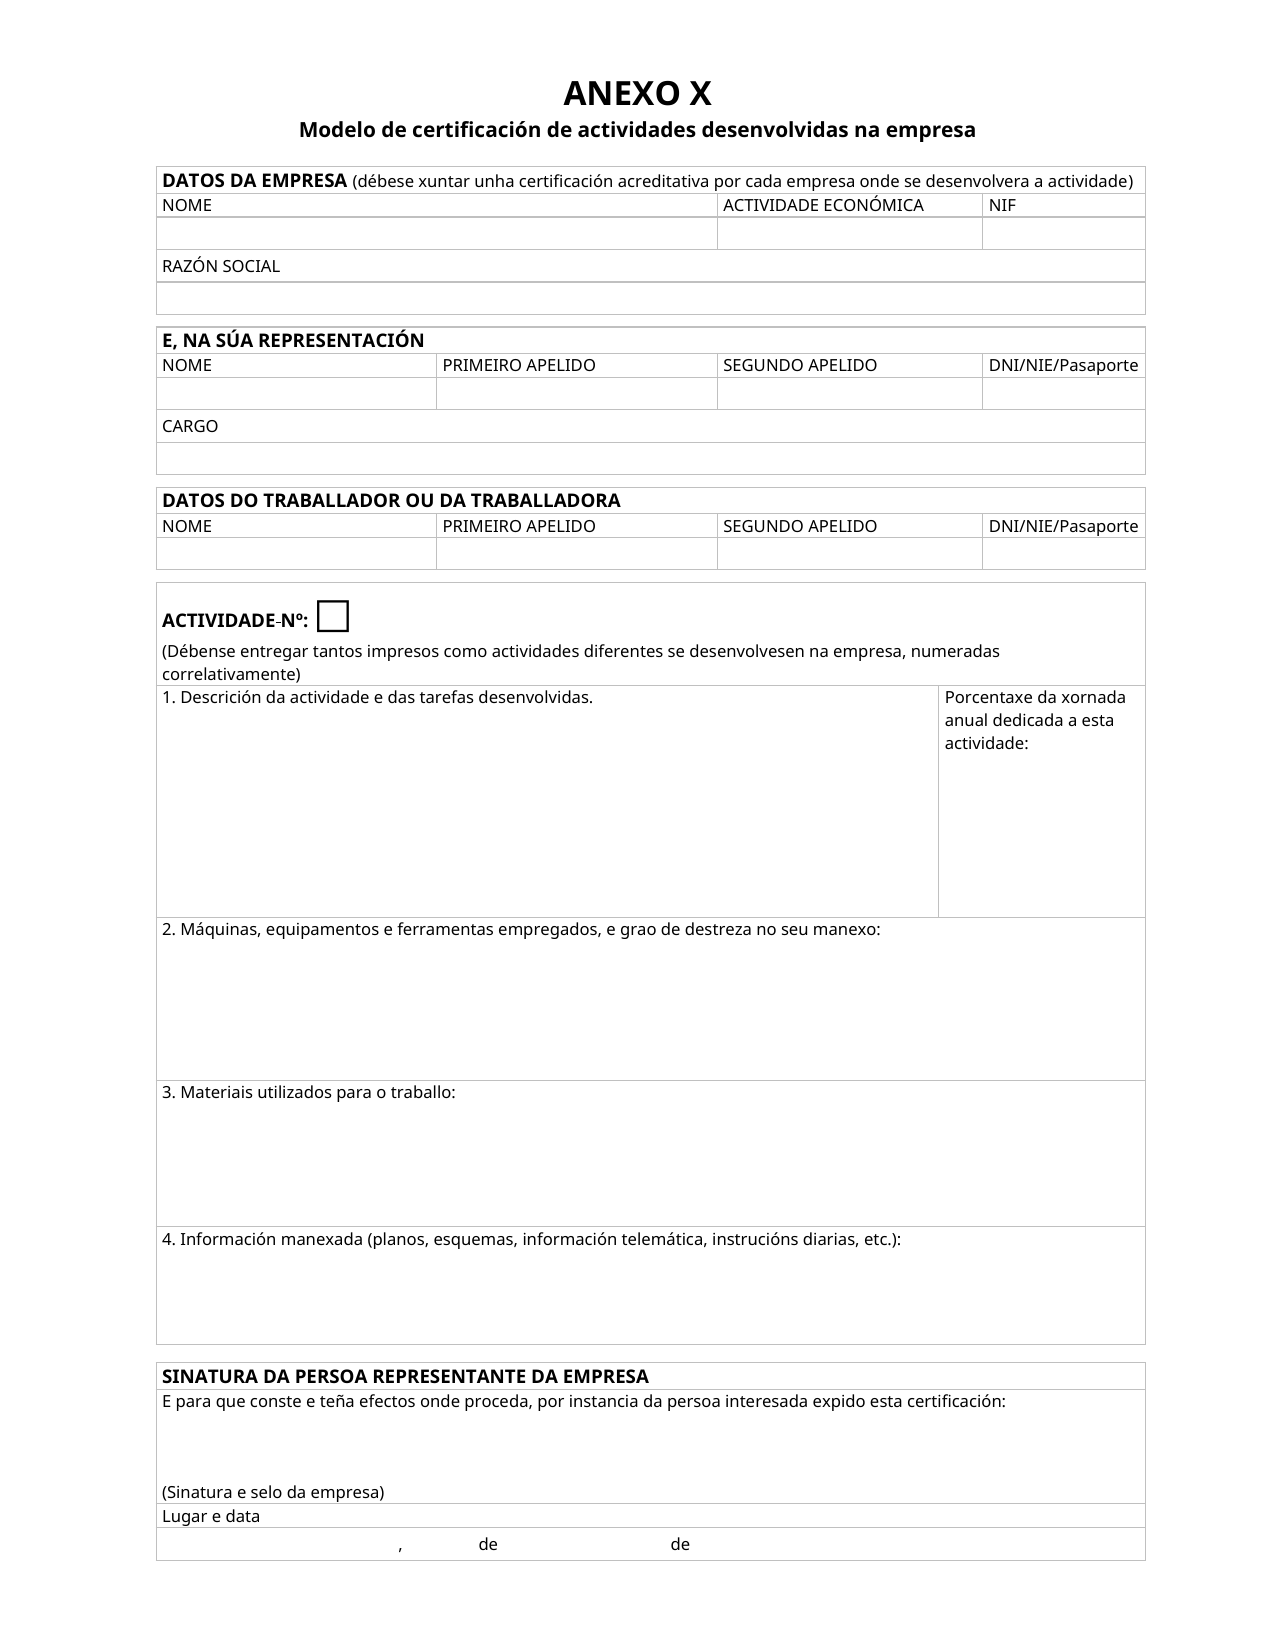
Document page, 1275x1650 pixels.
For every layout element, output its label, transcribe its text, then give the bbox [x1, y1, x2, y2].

table_cell 4. Información manexada (planos, esquemas, información telemática, instrucións diarias, etc.): [157, 1227, 1145, 1344]
table_cell [437, 378, 717, 409]
table_cell [437, 538, 717, 569]
table_cell , [392, 1528, 407, 1559]
table_header SINATURA DA PERSOA REPRESENTANTE DA EMPRESA [157, 1363, 1145, 1389]
text ANEXO X [150, 69, 1125, 115]
table_cell [718, 538, 982, 569]
table_cell de [658, 1528, 702, 1559]
table_header DATOS DO TRABALLADOR OU DA TRABALLADORA [157, 488, 1145, 513]
table_cell [806, 1528, 1145, 1559]
table_cell DNI/NIE/Pasaporte [983, 354, 1145, 377]
table_cell [983, 378, 1145, 409]
table_header ACTIVIDADE Nº: □ (Débense entregar tantos impresos como actividades diferentes se desenvolvesen na empresa, numeradas correlativamente) [157, 583, 1145, 685]
table_header E, NA SÚA REPRESENTACIÓN [157, 328, 1145, 353]
table_cell ACTIVIDADE ECONÓMICA [718, 194, 982, 216]
table_cell [157, 283, 1145, 314]
table_cell Porcentaxe da xornada anual dedicada a esta actividade: [939, 686, 1145, 917]
table_cell SEGUNDO APELIDO [718, 514, 982, 537]
table_cell PRIMEIRO APELIDO [437, 354, 717, 377]
table_cell 1. Descrición da actividade e das tarefas desenvolvidas. [157, 686, 938, 917]
table_cell E para que conste e teña efectos onde proceda, por instancia da persoa interesada expido esta certificación: (Sinatura e selo da empresa) [157, 1390, 1145, 1503]
table_cell [983, 218, 1145, 249]
table_cell Lugar e data [157, 1504, 1145, 1527]
table_cell SEGUNDO APELIDO [718, 354, 982, 377]
table_cell NOME [157, 514, 436, 537]
table_cell CARGO [157, 410, 1145, 442]
table_header DATOS DA EMPRESA (débese xuntar unha certificación acreditativa por cada empresa onde se desenvolvera a actividade) [157, 167, 1145, 193]
table_cell [407, 1528, 466, 1559]
table_cell NOME [157, 354, 436, 377]
table_cell DNI/NIE/Pasaporte [983, 514, 1145, 537]
table_cell 2. Máquinas, equipamentos e ferramentas empregados, e grao de destreza no seu manexo: [157, 918, 1145, 1080]
table_cell RAZÓN SOCIAL [157, 250, 1145, 281]
text Modelo de certificación de actividades desenvolvidas na empresa [150, 115, 1125, 143]
table_cell [718, 218, 982, 249]
table_cell [510, 1528, 658, 1559]
table_cell [702, 1528, 806, 1559]
table_cell [157, 538, 436, 569]
table_cell [157, 218, 717, 249]
table_cell [718, 378, 982, 409]
table_cell NOME [157, 194, 717, 216]
table_cell NIF [983, 194, 1145, 216]
table_cell [157, 1528, 392, 1559]
table_cell PRIMEIRO APELIDO [437, 514, 717, 537]
table_cell [157, 443, 1145, 474]
table_cell [157, 378, 436, 409]
table_cell de [466, 1528, 510, 1559]
table_cell [983, 538, 1145, 569]
table_cell 3. Materiais utilizados para o traballo: [157, 1081, 1145, 1226]
